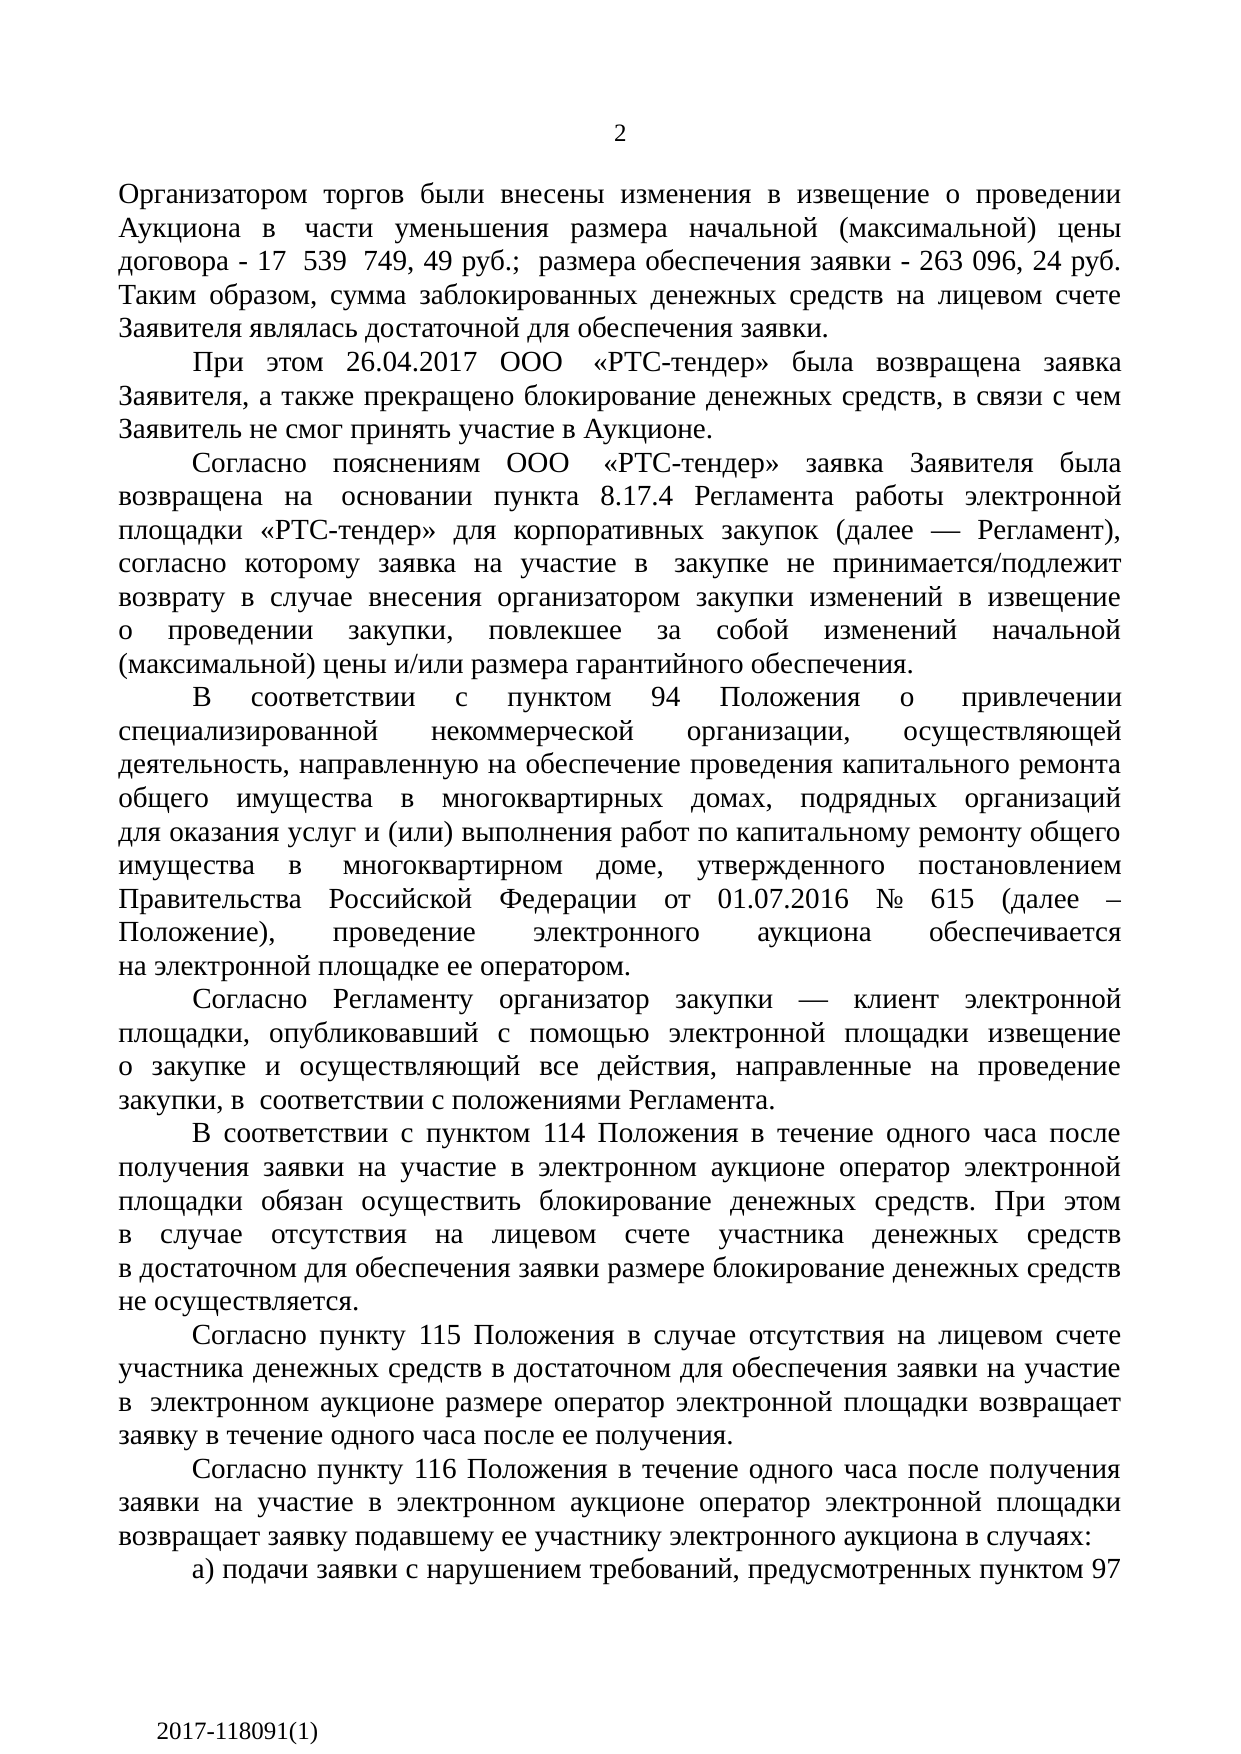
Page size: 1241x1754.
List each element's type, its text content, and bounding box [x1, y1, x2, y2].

text Согласно пункту 116 Положения в течение одного часа после получения заявки на участие в электронном аукционе оператор электронной площадки возвращает заявку подавшему ее участнику электронного аукциона в случаях: [118, 1451, 1122, 1552]
text Согласно Регламенту организатор закупки — клиент электронной площадки, опубликовавший с помощью электронной площадки извещение о закупке и осуществляющий все действия, направленные на проведение закупки, в соответствии с положениями Регламента. [118, 981, 1122, 1116]
text При этом 26.04.2017 ООО «РТС-тендер» была возвращена заявка Заявителя, а также прекращено блокирование денежных средств, в связи с чем Заявитель не смог принять участие в Аукционе. [118, 344, 1122, 445]
text В соответствии с пунктом 114 Положения в течение одного часа после получения заявки на участие в электронном аукционе оператор электронной площадки обязан осуществить блокирование денежных средств. При этом в случае отсутствия на лицевом счете участника денежных средств в достаточном для обеспечения заявки размере блокирование денежных средств не осуществляется. [118, 1116, 1122, 1317]
text Организатором торгов были внесены изменения в извещение о проведении Аукциона в части уменьшения размера начальной (максимальной) цены договора - 17 539 749, 49 руб.; размера обеспечения заявки - 263 096, 24 руб. Таким образом, сумма заблокированных денежных средств на лицевом счете Заявителя являлась достаточной для обеспечения заявки. [118, 176, 1122, 344]
text Согласно пункту 115 Положения в случае отсутствия на лицевом счете участника денежных средств в достаточном для обеспечения заявки на участие в электронном аукционе размере оператор электронной площадки возвращает заявку в течение одного часа после ее получения. [118, 1317, 1122, 1451]
text а) подачи заявки с нарушением требований, предусмотренных пунктом 97 [118, 1552, 1122, 1585]
text Согласно пояснениям ООО «РТС-тендер» заявка Заявителя была возвращена на основании пункта 8.17.4 Регламента работы электронной площадки «РТС-тендер» для корпоративных закупок (далее — Регламент), согласно которому заявка на участие в закупке не принимается/подлежит возврату в случае внесения организатором закупки изменений в извещение о проведении закупки, повлекшее за собой изменений начальной (максимальной) цены и/или размера гарантийного обеспечения. [118, 445, 1122, 679]
text В соответствии с пунктом 94 Положения о привлечении специализированной некоммерческой организации, осуществляющей деятельность, направленную на обеспечение проведения капитального ремонта общего имущества в многоквартирных домах, подрядных организаций для оказания услуг и (или) выполнения работ по капитальному ремонту общего имущества в многоквартирном доме, утвержденного постановлением Правительства Российской Федерации от 01.07.2016 № 615 (далее – Положение), проведение электронного аукциона обеспечивается на электронной площадке ее оператором. [118, 679, 1122, 981]
